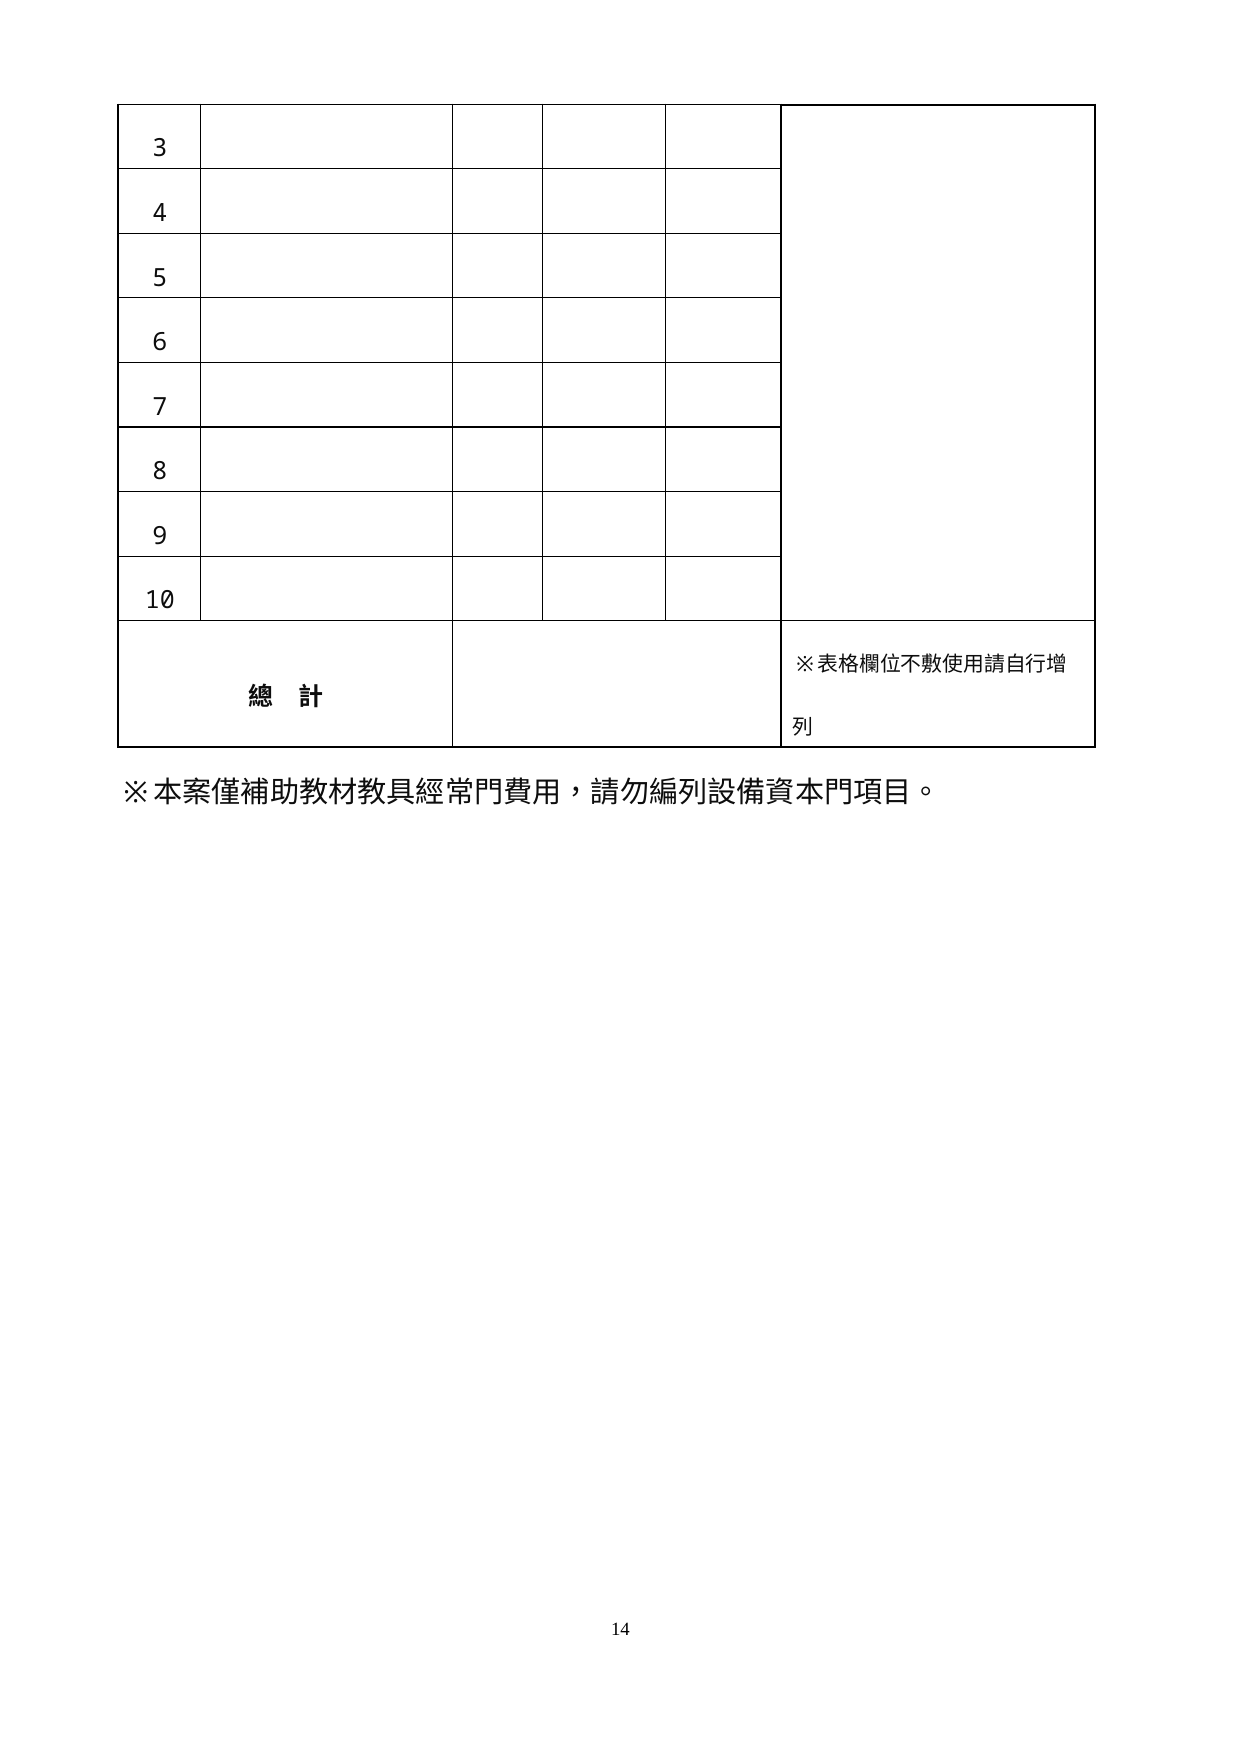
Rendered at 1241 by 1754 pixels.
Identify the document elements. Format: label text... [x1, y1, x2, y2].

table_cell [201, 234, 452, 297]
table_cell 總 計 [119, 621, 452, 746]
table_cell [666, 557, 780, 620]
table_cell [453, 428, 542, 491]
table_cell [201, 492, 452, 556]
table_cell [543, 557, 665, 620]
table_cell [543, 298, 665, 362]
table_cell [666, 234, 780, 297]
table_cell [453, 492, 542, 556]
table_cell [543, 234, 665, 297]
text ※本案僅補助教材教具經常門費用，請勿編列設備資本門項目。 [118, 748, 1122, 811]
table_cell [201, 169, 452, 233]
table_cell [666, 169, 780, 233]
table_cell [201, 298, 452, 362]
table_cell 10 [119, 557, 200, 620]
table_cell [666, 363, 780, 426]
table_cell [201, 428, 452, 491]
table_cell [782, 106, 1094, 620]
table_cell [201, 557, 452, 620]
table_cell [666, 298, 780, 362]
table_cell [453, 169, 542, 233]
table_cell [201, 363, 452, 426]
table_cell [543, 428, 665, 491]
table_cell [543, 105, 665, 168]
table_cell ※表格欄位不敷使用請自行增列 [782, 621, 1094, 746]
table_cell 8 [119, 428, 200, 491]
table_cell [453, 363, 542, 426]
table_cell 9 [119, 492, 200, 556]
table_cell [666, 492, 780, 556]
table_cell [666, 105, 780, 168]
table_cell [453, 298, 542, 362]
table_cell [453, 621, 780, 746]
table_cell [666, 428, 780, 491]
table_cell [201, 105, 452, 168]
table_cell 4 [119, 169, 200, 233]
table_cell [453, 234, 542, 297]
table_cell 3 [119, 105, 200, 168]
table_cell 7 [119, 363, 200, 426]
table_cell [543, 169, 665, 233]
table_cell 5 [119, 234, 200, 297]
table_cell [453, 557, 542, 620]
table_cell [543, 492, 665, 556]
table_cell 6 [119, 298, 200, 362]
table_cell [453, 105, 542, 168]
table_cell [543, 363, 665, 426]
